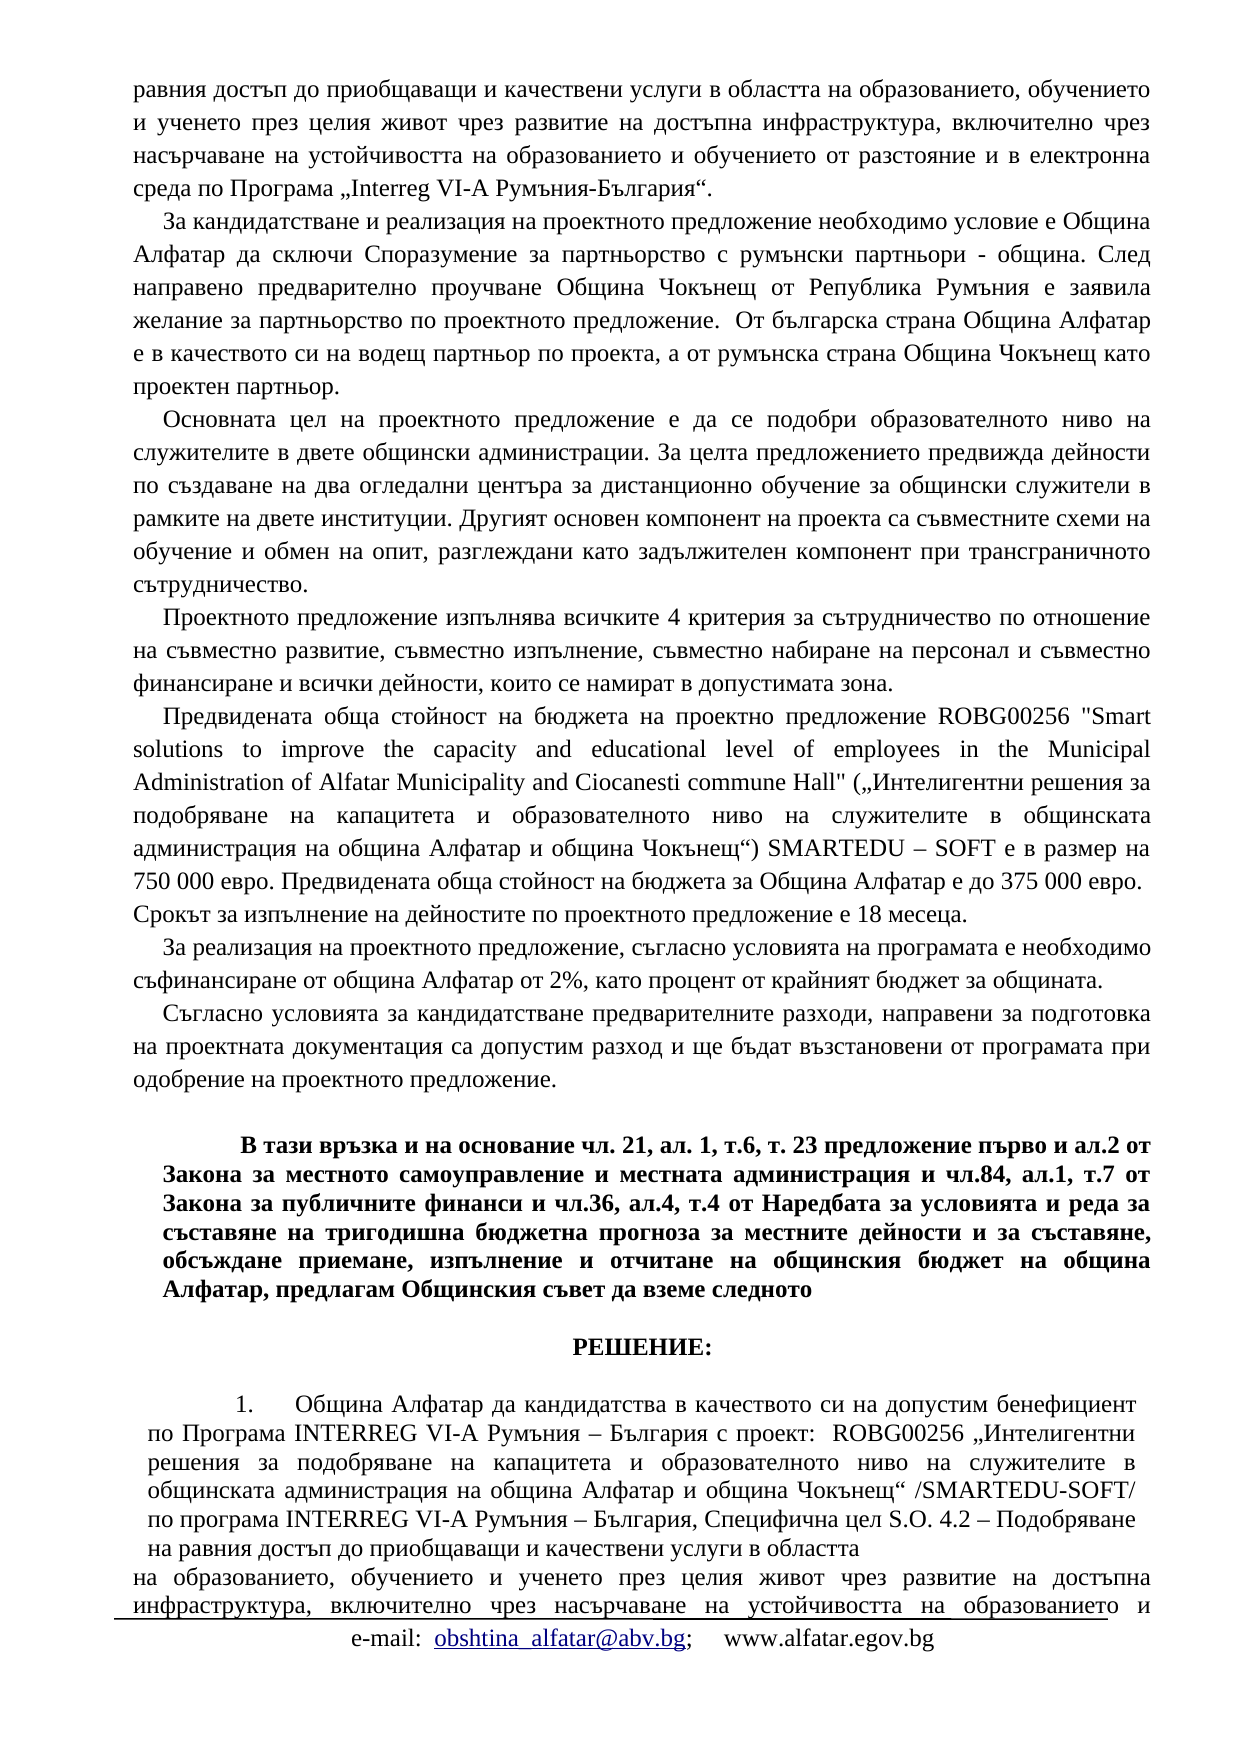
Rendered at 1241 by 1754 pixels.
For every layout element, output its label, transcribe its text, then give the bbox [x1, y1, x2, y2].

text За реализация на проектното предложение, съгласно условията на програмата е необходимо съфинансиране от община Алфатар от 2%, като процент от крайният бюджет за общината. [133, 932, 1152, 994]
text Проектното предложение изпълнява всичките 4 критерия за сътрудничество по отношение на съвместно развитие, съвместно изпълнение, съвместно набиране на персонал и съвместно финансиране и всички дейности, които се намират в допустимата зона. [133, 602, 1152, 697]
text Предвидената обща стойност на бюджета на проектно предложение ROBG00256 "Smart solutions to improve the capacity and educational level of employees in the Municipal Administration of Alfatar Municipality and Ciocanesti commune Hall" („Интелигентни решения за подобряване на капацитета и образователното ниво на служителите в общинската администрация на община Алфатар и община Чокънещ“) SMARTEDU – SOFT е в размер на 750 000 евро. Предвидената обща стойност на бюджета за Община Алфатар е до 375 000 евро. [133, 701, 1152, 895]
text 1. Община Алфатар да кандидатства в качеството си на допустим бенефициент по Програма INTERREG VI-A Румъния – България с проект: ROBG00256 „Интелигентни решения за подобряване на капацитета и образователното ниво на служителите в общинската администрация на община Алфатар и община Чокънещ“ /SMARTEDU-SOFT/ по програма INTERREG VI-A Румъния – България, Специфична цел S.O. 4.2 – Подобряване на равния достъп до приобщаващи и качествени услуги в областта [147, 1389, 1137, 1562]
text на образованието, обучението и ученето през целия живот чрез развитие на достъпна инфраструктура, включително чрез насърчаване на устойчивостта на образованието и [133, 1562, 1152, 1619]
text Съгласно условията за кандидатстване предварителните разходи, направени за подготовка на проектната документация са допустим разход и ще бъдат възстановени от програмата при одобрение на проектното предложение. [133, 998, 1152, 1093]
text РЕШЕНИЕ: [133, 1332, 1152, 1360]
text равния достъп до приобщаващи и качествени услуги в областта на образованието, обучението и ученето през целия живот чрез развитие на достъпна инфраструктура, включително чрез насърчаване на устойчивостта на образованието и обучението от разстояние и в електронна средa по Програма „Interreg VI-A Румъния-България“. [133, 74, 1152, 202]
text Основната цел на проектното предложение е да се подобри образователното ниво на служителите в двете общински администрации. За целта предложението предвижда дейности по създаване на два огледални центъра за дистанционно обучение за общински служители в рамките на двете институции. Другият основен компонент на проекта са съвместните схеми на обучение и обмен на опит, разглеждани като задължителен компонент при трансграничното сътрудничество. [133, 404, 1152, 598]
text За кандидатстване и реализация на проектното предложение необходимо условие е Община Алфатар да сключи Споразумение за партньорство с румънски партньори - община. След направено предварително проучване Община Чокънещ от Република Румъния е заявила желание за партньорство по проектното предложение. От българска страна Община Алфатар е в качеството си на водещ партньор по проекта, а от румънска страна Община Чокънещ като проектен партньор. [133, 206, 1152, 400]
text В тази връзка и на основание чл. 21, ал. 1, т.6, т. 23 предложение първо и ал.2 от Закона за местното самоуправление и местната администрация и чл.84, ал.1, т.7 от Закона за публичните финанси и чл.36, ал.4, т.4 от Наредбата за условията и реда за съставяне на тригодишна бюджетна прогноза за местните дейности и за съставяне, обсъждане приемане, изпълнение и отчитане на общинския бюджет на община Алфатар, предлагам Общинския съвет да вземе следното [162, 1130, 1152, 1303]
text Срокът за изпълнение на дейностите по проектното предложение е 18 месеца. [133, 899, 1152, 928]
